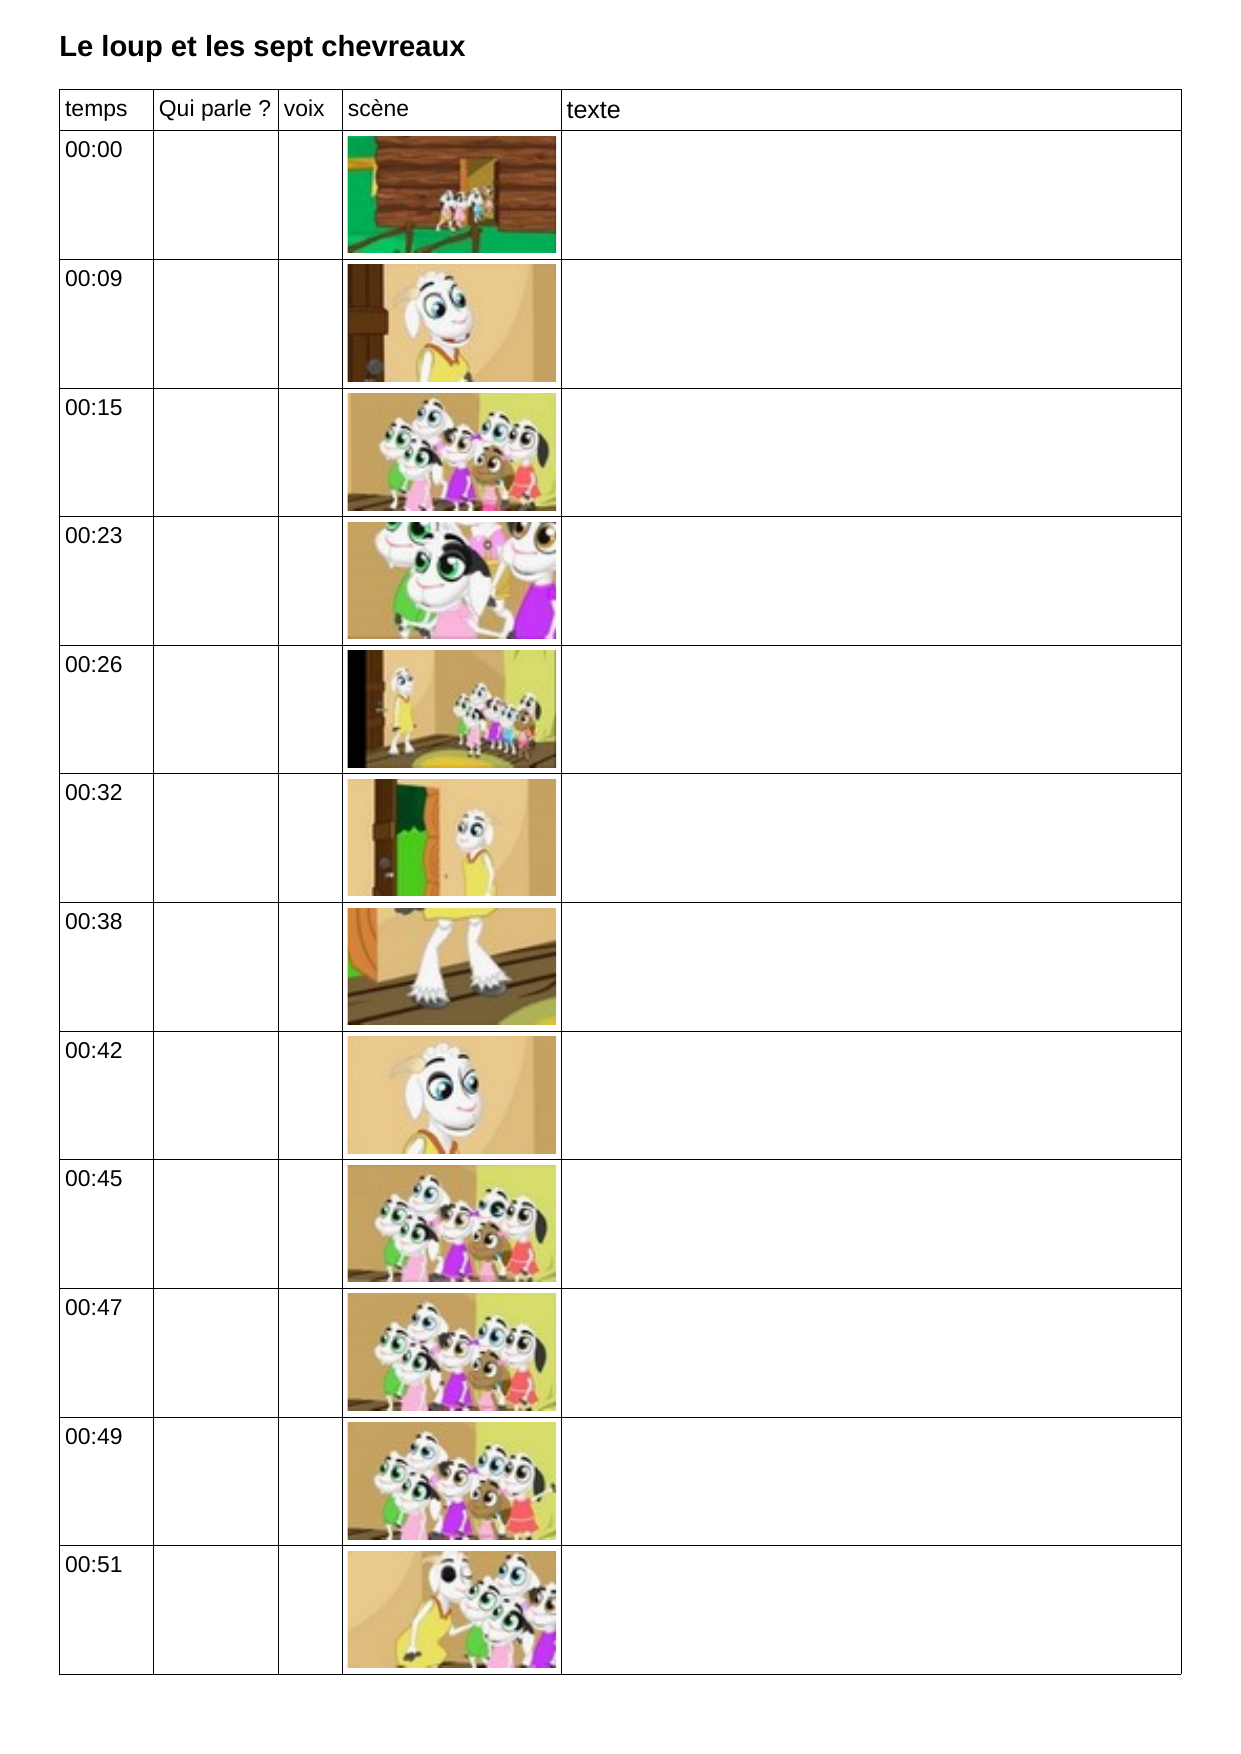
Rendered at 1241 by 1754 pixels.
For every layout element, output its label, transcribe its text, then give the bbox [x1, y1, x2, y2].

table_cell [562, 517, 1181, 645]
picture [347, 264, 557, 382]
table_cell [343, 517, 561, 645]
table_cell [279, 1032, 342, 1159]
table_cell [562, 774, 1181, 902]
table_cell [343, 774, 561, 902]
table_cell [343, 1418, 561, 1545]
table_cell [154, 646, 278, 773]
table_cell [343, 389, 561, 516]
table_cell [343, 1032, 561, 1159]
table_cell [562, 646, 1181, 773]
table_cell [279, 131, 342, 259]
table_cell [343, 646, 561, 773]
picture [347, 522, 557, 639]
table_cell [279, 646, 342, 773]
table_cell [562, 1032, 1181, 1159]
table_header texte [562, 90, 1181, 130]
picture [347, 1551, 557, 1668]
table_cell [279, 1289, 342, 1417]
table_cell [562, 260, 1181, 387]
picture [347, 650, 557, 768]
table_cell 00:23 [60, 517, 153, 645]
table_cell [562, 1418, 1181, 1545]
table_cell 00:32 [60, 774, 153, 902]
table_cell [562, 389, 1181, 516]
table_cell 00:47 [60, 1289, 153, 1417]
picture [347, 779, 557, 896]
picture [347, 1165, 557, 1282]
table_cell [343, 1160, 561, 1288]
text Le loup et les sept chevreaux [59, 29, 1181, 63]
table_cell 00:42 [60, 1032, 153, 1159]
table_header scène [343, 90, 561, 130]
table_cell [343, 1546, 561, 1674]
table_cell [154, 517, 278, 645]
table_cell 00:00 [60, 131, 153, 259]
table_cell [279, 517, 342, 645]
table_cell [562, 131, 1181, 259]
table_cell [154, 903, 278, 1031]
picture [347, 393, 557, 511]
table_cell [154, 1418, 278, 1545]
table_cell [279, 260, 342, 387]
table_cell 00:45 [60, 1160, 153, 1288]
table_cell 00:15 [60, 389, 153, 516]
table_cell [343, 1289, 561, 1417]
table_cell [562, 1160, 1181, 1288]
picture [347, 1036, 557, 1154]
picture [347, 1293, 557, 1411]
table_cell 00:49 [60, 1418, 153, 1545]
table_cell [279, 1160, 342, 1288]
table_cell [154, 1289, 278, 1417]
table_cell [154, 389, 278, 516]
table_cell 00:51 [60, 1546, 153, 1674]
table_cell [279, 1546, 342, 1674]
table_cell [154, 1032, 278, 1159]
table_cell [154, 1546, 278, 1674]
picture [347, 1422, 557, 1540]
table_cell [279, 774, 342, 902]
table_cell [562, 1289, 1181, 1417]
table_header temps [60, 90, 153, 130]
table_cell [279, 389, 342, 516]
table_cell [154, 774, 278, 902]
table_header voix [279, 90, 342, 130]
table_header Qui parle ? [154, 90, 278, 130]
table_cell [343, 131, 561, 259]
table_cell [343, 260, 561, 387]
table_cell [343, 903, 561, 1031]
table_cell [562, 1546, 1181, 1674]
table_cell 00:09 [60, 260, 153, 387]
table_cell [154, 260, 278, 387]
picture [347, 908, 557, 1025]
picture [347, 136, 557, 253]
table_cell [154, 131, 278, 259]
table_cell 00:26 [60, 646, 153, 773]
table_cell [562, 903, 1181, 1031]
table_cell 00:38 [60, 903, 153, 1031]
table_cell [154, 1160, 278, 1288]
table_cell [279, 903, 342, 1031]
table_cell [279, 1418, 342, 1545]
